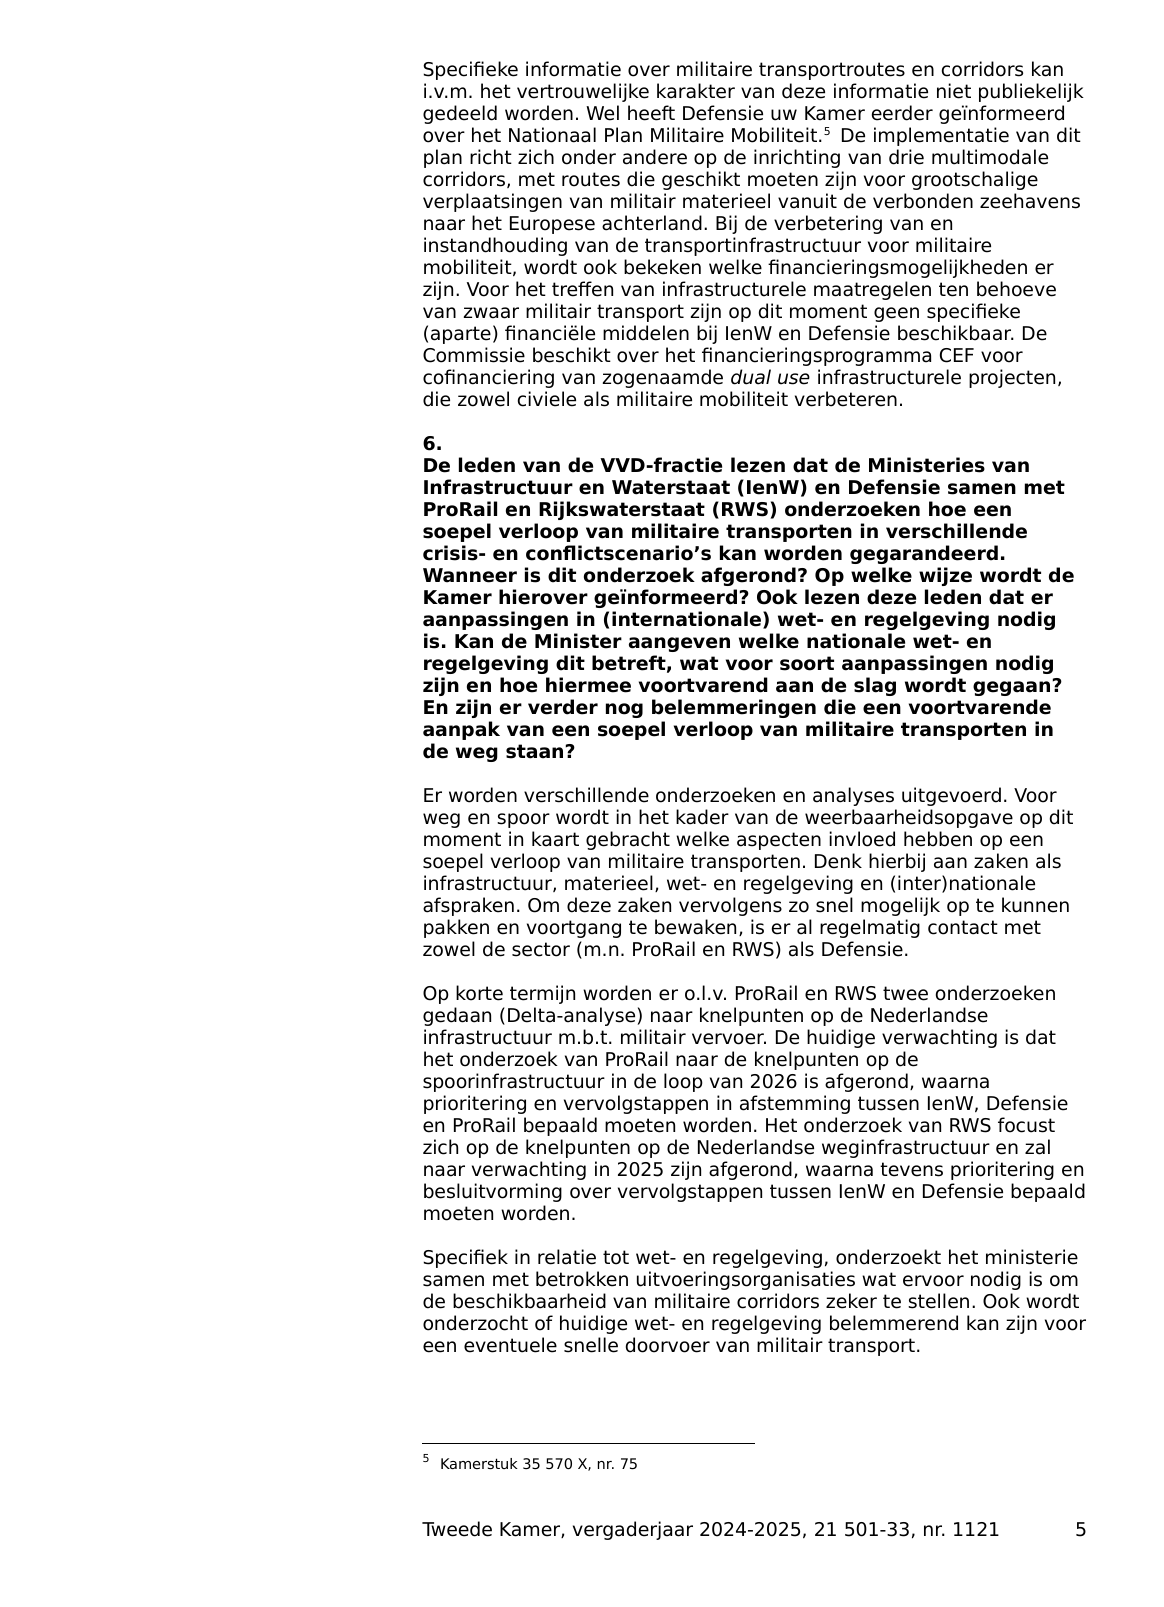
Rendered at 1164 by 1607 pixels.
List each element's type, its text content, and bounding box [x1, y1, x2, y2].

text De leden van de VVD-fractie lezen dat de Ministeries van Infrastructuur en Waterstaat (IenW) en Defensie samen met ProRail en Rijkswaterstaat (RWS) onderzoeken hoe een soepel verloop van militaire transporten in verschillende crisis- en conflictscenario’s kan worden gegarandeerd. Wanneer is dit onderzoek afgerond? Op welke wijze wordt de Kamer hierover geïnformeerd? Ook lezen deze leden dat er aanpassingen in (internationale) wet- en regelgeving nodig is. Kan de Minister aangeven welke nationale wet- en regelgeving dit betreft, wat voor soort aanpassingen nodig zijn en hoe hiermee voortvarend aan de slag wordt gegaan? En zijn er verder nog belemmeringen die een voortvarende aanpak van een soepel verloop van militaire transporten in de weg staan? [422, 455, 1087, 763]
text Specifiek in relatie tot wet- en regelgeving, onderzoekt het ministerie samen met betrokken uitvoeringsorganisaties wat ervoor nodig is om de beschikbaarheid van militaire corridors zeker te stellen. Ook wordt onderzocht of huidige wet- en regelgeving belemmerend kan zijn voor een eventuele snelle doorvoer van militair transport. [422, 1247, 1087, 1357]
text 6. [422, 433, 1087, 455]
text Kamerstuk 35 570 X, nr. 75 [422, 1452, 1087, 1474]
text Specifieke informatie over militaire transportroutes en corridors kan i.v.m. het vertrouwelijke karakter van deze informatie niet publiekelijk gedeeld worden. Wel heeft Defensie uw Kamer eerder geïnformeerd over het Nationaal Plan Militaire Mobiliteit. De implementatie van dit plan richt zich onder andere op de inrichting van drie multimodale corridors, met routes die geschikt moeten zijn voor grootschalige verplaatsingen van militair materieel vanuit de verbonden zeehavens naar het Europese achterland. Bij de verbetering van en instandhouding van de transportinfrastructuur voor militaire mobiliteit, wordt ook bekeken welke financieringsmogelijkheden er zijn. Voor het treffen van infrastructurele maatregelen ten behoeve van zwaar militair transport zijn op dit moment geen specifieke (aparte) financiële middelen bij IenW en Defensie beschikbaar. De Commissie beschikt over het financieringsprogramma CEF voor cofinanciering van zogenaamde dual use infrastructurele projecten, die zowel civiele als militaire mobiliteit verbeteren. [422, 59, 1087, 411]
text Er worden verschillende onderzoeken en analyses uitgevoerd. Voor weg en spoor wordt in het kader van de weerbaarheidsopgave op dit moment in kaart gebracht welke aspecten invloed hebben op een soepel verloop van militaire transporten. Denk hierbij aan zaken als infrastructuur, materieel, wet- en regelgeving en (inter)nationale afspraken. Om deze zaken vervolgens zo snel mogelijk op te kunnen pakken en voortgang te bewaken, is er al regelmatig contact met zowel de sector (m.n. ProRail en RWS) als Defensie. [422, 785, 1087, 961]
text Op korte termijn worden er o.l.v. ProRail en RWS twee onderzoeken gedaan (Delta-analyse) naar knelpunten op de Nederlandse infrastructuur m.b.t. militair vervoer. De huidige verwachting is dat het onderzoek van ProRail naar de knelpunten op de spoorinfrastructuur in de loop van 2026 is afgerond, waarna prioritering en vervolgstappen in afstemming tussen IenW, Defensie en ProRail bepaald moeten worden. Het onderzoek van RWS focust zich op de knelpunten op de Nederlandse weginfrastructuur en zal naar verwachting in 2025 zijn afgerond, waarna tevens prioritering en besluitvorming over vervolgstappen tussen IenW en Defensie bepaald moeten worden. [422, 983, 1087, 1224]
